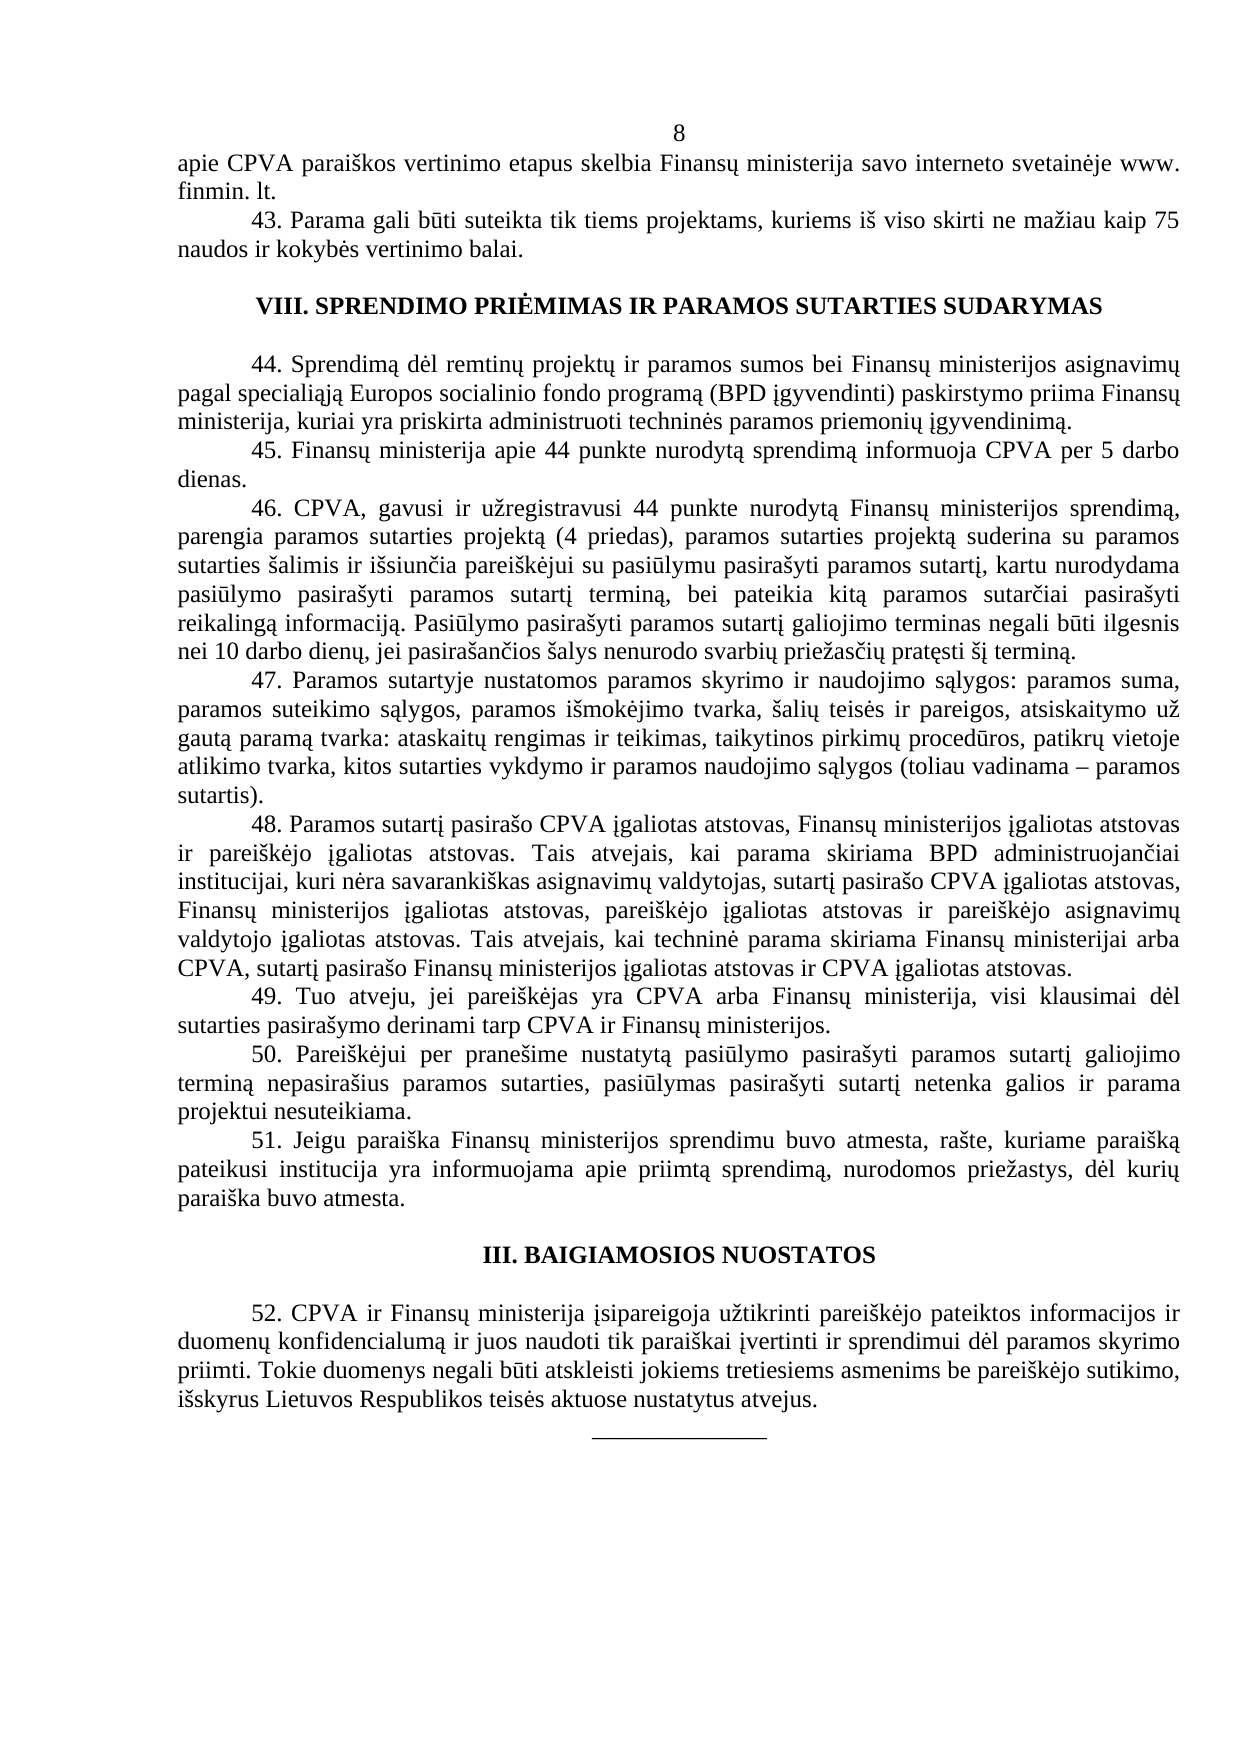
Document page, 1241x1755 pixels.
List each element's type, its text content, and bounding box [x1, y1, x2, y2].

text 48. Paramos sutartį pasirašo CPVA įgaliotas atstovas, Finansų ministerijos įgaliotas atstovas ir pareiškėjo įgaliotas atstovas. Tais atvejais, kai parama skiriama BPD administruojančiai institucijai, kuri nėra savarankiškas asignavimų valdytojas, sutartį pasirašo CPVA įgaliotas atstovas, Finansų ministerijos įgaliotas atstovas, pareiškėjo įgaliotas atstovas ir pareiškėjo asignavimų valdytojo įgaliotas atstovas. Tais atvejais, kai techninė parama skiriama Finansų ministerijai arba CPVA, sutartį pasirašo Finansų ministerijos įgaliotas atstovas ir CPVA įgaliotas atstovas. [177, 809, 1181, 981]
text 47. Paramos sutartyje nustatomos paramos skyrimo ir naudojimo sąlygos: paramos suma, paramos suteikimo sąlygos, paramos išmokėjimo tvarka, šalių teisės ir pareigos, atsiskaitymo už gautą paramą tvarka: ataskaitų rengimas ir teikimas, taikytinos pirkimų procedūros, patikrų vietoje atlikimo tvarka, kitos sutarties vykdymo ir paramos naudojimo sąlygos (toliau vadinama – paramos sutartis). [177, 665, 1181, 809]
text 52. CPVA ir Finansų ministerija įsipareigoja užtikrinti pareiškėjo pateiktos informacijos ir duomenų konfidencialumą ir juos naudoti tik paraiškai įvertinti ir sprendimui dėl paramos skyrimo priimti. Tokie duomenys negali būti atskleisti jokiems tretiesiems asmenims be pareiškėjo sutikimo, išskyrus Lietuvos Respublikos teisės aktuose nustatytus atvejus. [177, 1298, 1181, 1413]
text 50. Pareiškėjui per pranešime nustatytą pasiūlymo pasirašyti paramos sutartį galiojimo terminą nepasirašius paramos sutarties, pasiūlymas pasirašyti sutartį netenka galios ir parama projektui nesuteikiama. [177, 1039, 1181, 1125]
text 51. Jeigu paraiška Finansų ministerijos sprendimu buvo atmesta, rašte, kuriame paraišką pateikusi institucija yra informuojama apie priimtą sprendimą, nurodomos priežastys, dėl kurių paraiška buvo atmesta. [177, 1125, 1181, 1211]
text apie CPVA paraiškos vertinimo etapus skelbia Finansų ministerija savo interneto svetainėje www. finmin. lt. [177, 148, 1181, 205]
text ______________ [177, 1413, 1181, 1441]
text 43. Parama gali būti suteikta tik tiems projektams, kuriems iš viso skirti ne mažiau kaip 75 naudos ir kokybės vertinimo balai. [177, 205, 1181, 263]
text 44. Sprendimą dėl remtinų projektų ir paramos sumos bei Finansų ministerijos asignavimų pagal specialiąją Europos socialinio fondo programą (BPD įgyvendinti) paskirstymo priima Finansų ministerija, kuriai yra priskirta administruoti techninės paramos priemonių įgyvendinimą. [177, 349, 1181, 435]
text 46. CPVA, gavusi ir užregistravusi 44 punkte nurodytą Finansų ministerijos sprendimą, parengia paramos sutarties projektą (4 priedas), paramos sutarties projektą suderina su paramos sutarties šalimis ir išsiunčia pareiškėjui su pasiūlymu pasirašyti paramos sutartį, kartu nurodydama pasiūlymo pasirašyti paramos sutartį terminą, bei pateikia kitą paramos sutarčiai pasirašyti reikalingą informaciją. Pasiūlymo pasirašyti paramos sutartį galiojimo terminas negali būti ilgesnis nei 10 darbo dienų, jei pasirašančios šalys nenurodo svarbių priežasčių pratęsti šį terminą. [177, 493, 1181, 665]
text 49. Tuo atveju, jei pareiškėjas yra CPVA arba Finansų ministerija, visi klausimai dėl sutarties pasirašymo derinami tarp CPVA ir Finansų ministerijos. [177, 981, 1181, 1039]
text III. BAIGIAMOSIOS NUOSTATOS [177, 1240, 1181, 1269]
text 45. Finansų ministerija apie 44 punkte nurodytą sprendimą informuoja CPVA per 5 darbo dienas. [177, 435, 1181, 493]
text VIII. SPRENDIMO PRIĖMIMAS IR PARAMOS SUTARTIES SUDARYMAS [177, 291, 1181, 320]
